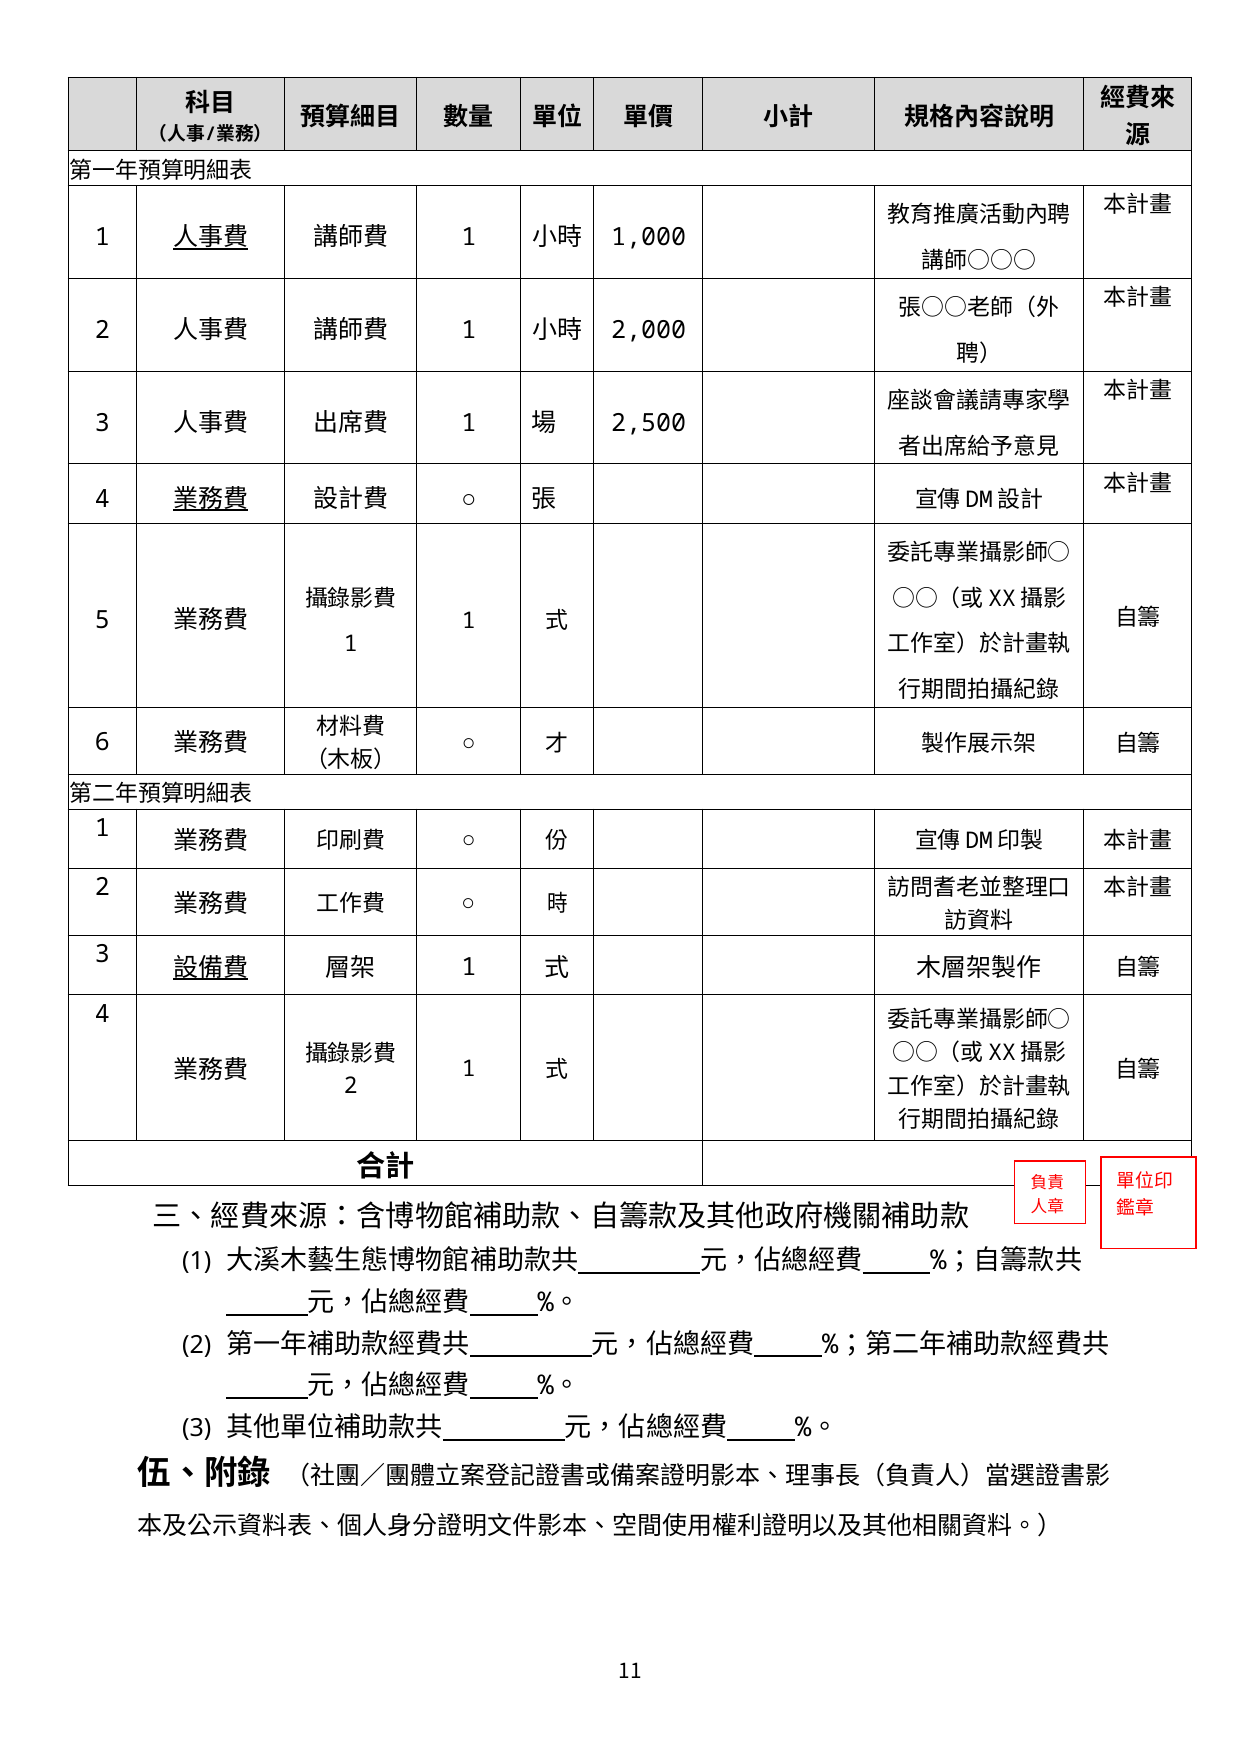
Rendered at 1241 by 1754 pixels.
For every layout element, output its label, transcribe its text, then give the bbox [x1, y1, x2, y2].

table_cell 1 [417, 372, 520, 463]
table_cell 工作費 [285, 869, 416, 935]
table_cell [594, 810, 702, 868]
table_cell 座談會議請專家學者出席給予意見 [875, 372, 1083, 463]
table_cell 第二年預算明細表 [69, 775, 1191, 808]
table_cell [703, 372, 874, 463]
table_cell 設計費 [285, 464, 416, 522]
table_cell 張○○老師（外聘） [875, 279, 1083, 371]
table_cell ○ [417, 869, 520, 935]
table_cell [703, 186, 874, 278]
text 伍、附錄 （社團／團體立案登記證書或備案證明影本、理事長（負責人）當選證書影本及公示資料表、個人身分證明文件影本、空間使用權利證明以及其他相關資料。） [137, 1445, 1122, 1545]
table_cell 自籌 [1084, 995, 1191, 1140]
table_cell 木層架製作 [875, 936, 1083, 994]
table_cell [1015, 1162, 1085, 1223]
table_cell 自籌 [1084, 708, 1191, 774]
table_cell 式 [521, 524, 593, 707]
table_cell [703, 464, 874, 522]
table_cell 講師費 [285, 186, 416, 278]
table_cell 2,000 [594, 279, 702, 371]
table_cell 小時 [521, 186, 593, 278]
table_cell 人事費 [137, 186, 284, 278]
table_cell [703, 995, 874, 1140]
table_cell [703, 1141, 1191, 1185]
text 元，佔總經費 %。 [226, 1278, 1122, 1320]
table_cell 業務費 [137, 810, 284, 868]
table_cell 才 [521, 708, 593, 774]
table_cell 宣傳DM設計 [875, 464, 1083, 522]
table_cell 場 [521, 372, 593, 463]
table_header 規格內容說明 [875, 78, 1083, 150]
table_cell [594, 464, 702, 522]
table_cell 1 [417, 279, 520, 371]
text 元，佔總經費 %。 [226, 1361, 1122, 1403]
table_cell 自籌 [1084, 936, 1191, 994]
table_header 單位 [521, 78, 593, 150]
table_cell 張 [521, 464, 593, 522]
table_cell [703, 869, 874, 935]
table_header 單價 [594, 78, 702, 150]
table_cell [703, 810, 874, 868]
table_cell [594, 524, 702, 707]
table_cell 本計畫 [1084, 810, 1191, 868]
table_header 科目 （人事/業務） [137, 78, 284, 150]
table_cell 5 [69, 524, 136, 707]
table_cell ○ [417, 810, 520, 868]
table_cell 業務費 [137, 708, 284, 774]
table_cell [703, 279, 874, 371]
table_cell 1 [417, 936, 520, 994]
table_cell 攝錄影費1 [285, 524, 416, 707]
table_cell 業務費 [137, 995, 284, 1140]
table_header 經費來源 [1084, 78, 1191, 150]
table_cell 1 [69, 810, 136, 868]
list 第一年補助款經費共 元，佔總經費 %；第二年補助款經費共 [182, 1320, 1122, 1361]
table_cell 業務費 [137, 869, 284, 935]
table_cell 1 [69, 186, 136, 278]
table_cell 委託專業攝影師○○○（或XX攝影工作室）於計畫執行期間拍攝紀錄 [875, 995, 1083, 1140]
table_header 預算細目 [285, 78, 416, 150]
text 三、經費來源：含博物館補助款、自籌款及其他政府機關補助款 [152, 1186, 1100, 1236]
table_cell 1 [417, 995, 520, 1140]
table_cell [703, 524, 874, 707]
table_cell 訪問耆老並整理口訪資料 [875, 869, 1083, 935]
table_cell 人事費 [137, 372, 284, 463]
table_cell [594, 995, 702, 1140]
table_cell [594, 708, 702, 774]
table_cell 宣傳DM印製 [875, 810, 1083, 868]
table_cell 3 [69, 372, 136, 463]
table_cell [594, 869, 702, 935]
table_cell 第一年預算明細表 [69, 151, 1191, 185]
table_cell 自籌 [1084, 524, 1191, 707]
table_cell 本計畫 [1084, 464, 1191, 522]
table_cell 小時 [521, 279, 593, 371]
table_cell 1 [417, 186, 520, 278]
table_cell 本計畫 [1084, 372, 1191, 463]
table_cell 4 [69, 464, 136, 522]
table_cell 設備費 [137, 936, 284, 994]
table_cell 印刷費 [285, 810, 416, 868]
table_cell 攝錄影費2 [285, 995, 416, 1140]
table_header 數量 [417, 78, 520, 150]
table_cell ○ [417, 708, 520, 774]
table_cell 2 [69, 279, 136, 371]
table_cell 本計畫 [1084, 186, 1191, 278]
table_cell 1 [417, 524, 520, 707]
table_cell 業務費 [137, 464, 284, 522]
table_cell [703, 708, 874, 774]
table_cell 出席費 [285, 372, 416, 463]
table_cell 份 [521, 810, 593, 868]
table_header 小計 [703, 78, 874, 150]
table_cell 式 [521, 995, 593, 1140]
table_cell [703, 936, 874, 994]
table_cell 業務費 [137, 524, 284, 707]
table_cell 6 [69, 708, 136, 774]
table_header [69, 78, 136, 150]
table_cell ○ [417, 464, 520, 522]
table_cell 講師費 [285, 279, 416, 371]
table_cell 人事費 [137, 279, 284, 371]
table_cell 合計 [69, 1141, 702, 1185]
table_cell 3 [69, 936, 136, 994]
table_cell [594, 936, 702, 994]
table_cell 製作展示架 [875, 708, 1083, 774]
table_cell 層架 [285, 936, 416, 994]
table_cell 本計畫 [1084, 869, 1191, 935]
list 其他單位補助款共 元，佔總經費 %。 [182, 1403, 1122, 1445]
table_cell 式 [521, 936, 593, 994]
table_cell 時 [521, 869, 593, 935]
list 大溪木藝生態博物館補助款共 元，佔總經費 %；自籌款共 [182, 1236, 1122, 1278]
table_cell 4 [69, 995, 136, 1140]
table_cell 2 [69, 869, 136, 935]
table_cell 本計畫 [1084, 279, 1191, 371]
table_cell 委託專業攝影師○○○（或XX攝影工作室）於計畫執行期間拍攝紀錄 [875, 524, 1083, 707]
table_cell 1,000 [594, 186, 702, 278]
table_cell 教育推廣活動內聘講師○○○ [875, 186, 1083, 278]
table_cell [1102, 1158, 1195, 1248]
table_cell 材料費（木板） [285, 708, 416, 774]
table_cell 2,500 [594, 372, 702, 463]
